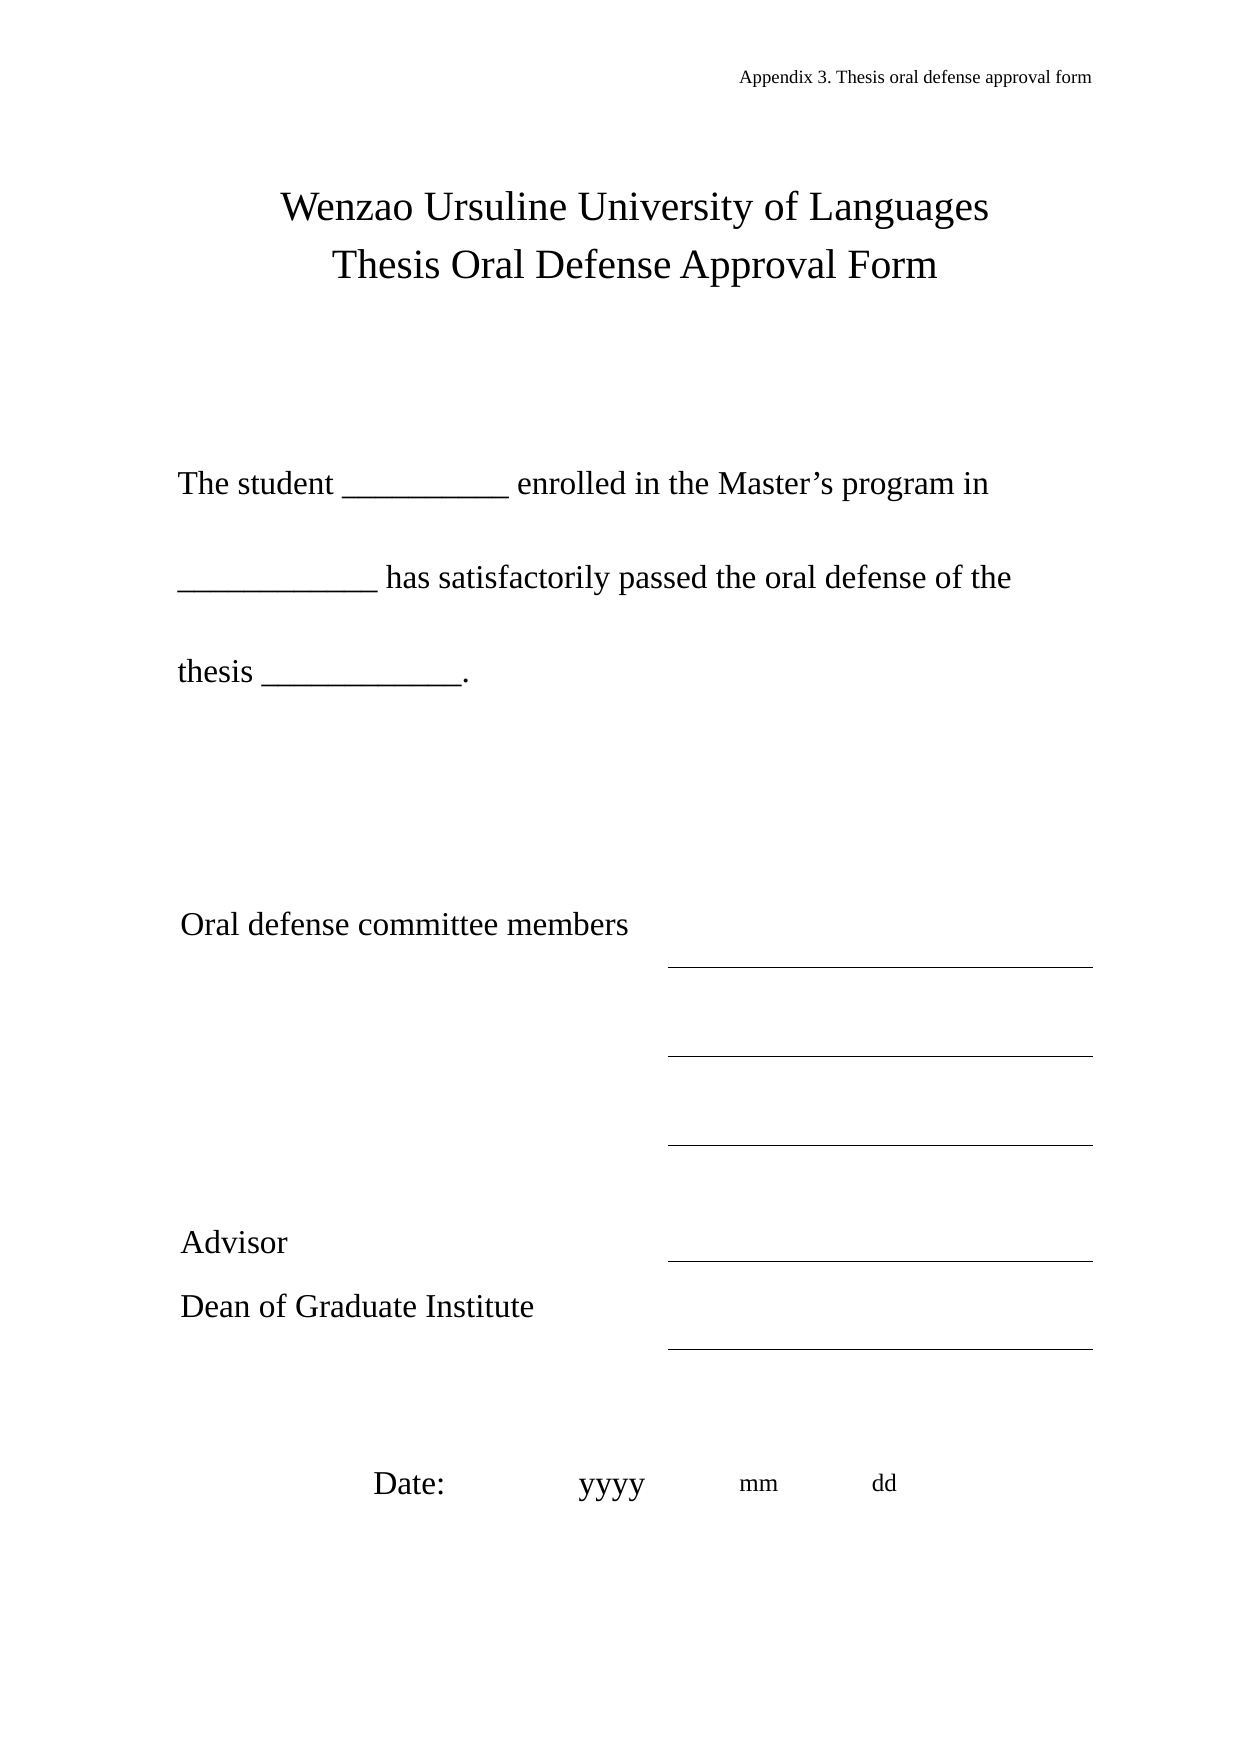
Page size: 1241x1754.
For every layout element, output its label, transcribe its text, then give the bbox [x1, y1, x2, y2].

table_cell [668, 968, 1093, 1056]
text Appendix 3. Thesis oral defense approval form [177, 66, 1092, 88]
text Thesis Oral Defense Approval Form [177, 232, 1092, 291]
table_cell [668, 1057, 1093, 1144]
table_cell [177, 1056, 667, 1144]
table_cell Dean of Graduate Institute [177, 1261, 667, 1349]
table_cell [668, 1146, 1093, 1261]
text Date: yyyy mm dd [177, 1441, 1092, 1504]
table_header [668, 879, 1093, 967]
table_cell Advisor [177, 1145, 667, 1261]
text The student __________ enrolled in the Master’s program in ____________ has satisfactorily passed the oral defense of the thesis ____________. [177, 441, 1092, 691]
table_cell [177, 967, 667, 1056]
table_header Oral defense committee members [177, 879, 667, 967]
text Wenzao Ursuline University of Languages [177, 174, 1092, 232]
table_cell [668, 1262, 1093, 1349]
